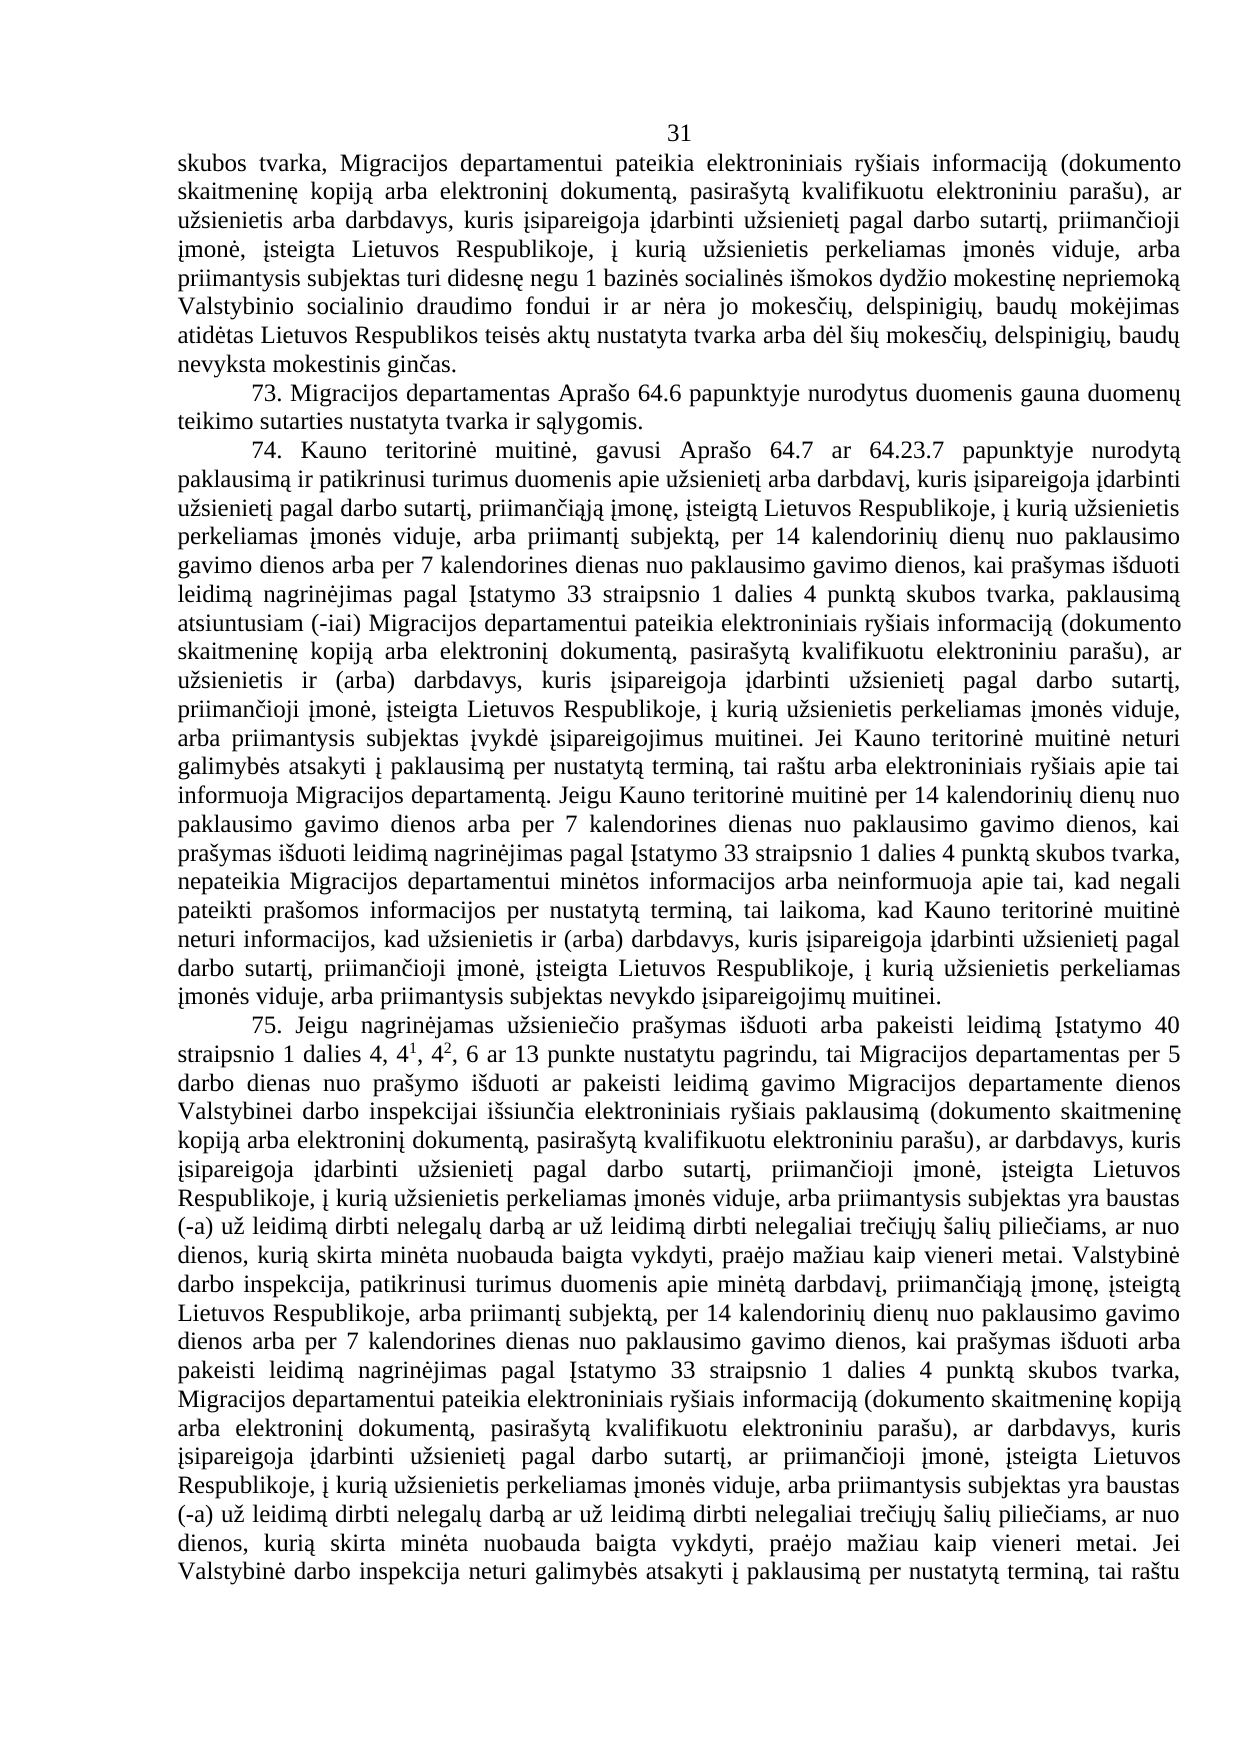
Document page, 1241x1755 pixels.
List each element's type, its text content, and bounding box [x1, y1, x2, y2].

text 73. Migracijos departamentas Aprašo 64.6 papunktyje nurodytus duomenis gauna duomenų teikimo sutarties nustatyta tvarka ir sąlygomis. [177, 378, 1181, 435]
text 74. Kauno teritorinė muitinė, gavusi Aprašo 64.7 ar 64.23.7 papunktyje nurodytą paklausimą ir patikrinusi turimus duomenis apie užsienietį arba darbdavį, kuris įsipareigoja įdarbinti užsienietį pagal darbo sutartį, priimančiąją įmonę, įsteigtą Lietuvos Respublikoje, į kurią užsienietis perkeliamas įmonės viduje, arba priimantį subjektą, per 14 kalendorinių dienų nuo paklausimo gavimo dienos arba per 7 kalendorines dienas nuo paklausimo gavimo dienos, kai prašymas išduoti leidimą nagrinėjimas pagal Įstatymo 33 straipsnio 1 dalies 4 punktą skubos tvarka, paklausimą atsiuntusiam (-iai) Migracijos departamentui pateikia elektroniniais ryšiais informaciją (dokumento skaitmeninę kopiją arba elektroninį dokumentą, pasirašytą kvalifikuotu elektroniniu parašu), ar užsienietis ir (arba) darbdavys, kuris įsipareigoja įdarbinti užsienietį pagal darbo sutartį, priimančioji įmonė, įsteigta Lietuvos Respublikoje, į kurią užsienietis perkeliamas įmonės viduje, arba priimantysis subjektas įvykdė įsipareigojimus muitinei. Jei Kauno teritorinė muitinė neturi galimybės atsakyti į paklausimą per nustatytą terminą, tai raštu arba elektroniniais ryšiais apie tai informuoja Migracijos departamentą. Jeigu Kauno teritorinė muitinė per 14 kalendorinių dienų nuo paklausimo gavimo dienos arba per 7 kalendorines dienas nuo paklausimo gavimo dienos, kai prašymas išduoti leidimą nagrinėjimas pagal Įstatymo 33 straipsnio 1 dalies 4 punktą skubos tvarka, nepateikia Migracijos departamentui minėtos informacijos arba neinformuoja apie tai, kad negali pateikti prašomos informacijos per nustatytą terminą, tai laikoma, kad Kauno teritorinė muitinė neturi informacijos, kad užsienietis ir (arba) darbdavys, kuris įsipareigoja įdarbinti užsienietį pagal darbo sutartį, priimančioji įmonė, įsteigta Lietuvos Respublikoje, į kurią užsienietis perkeliamas įmonės viduje, arba priimantysis subjektas nevykdo įsipareigojimų muitinei. [177, 435, 1181, 1010]
text skubos tvarka, Migracijos departamentui pateikia elektroniniais ryšiais informaciją (dokumento skaitmeninę kopiją arba elektroninį dokumentą, pasirašytą kvalifikuotu elektroniniu parašu), ar užsienietis arba darbdavys, kuris įsipareigoja įdarbinti užsienietį pagal darbo sutartį, priimančioji įmonė, įsteigta Lietuvos Respublikoje, į kurią užsienietis perkeliamas įmonės viduje, arba priimantysis subjektas turi didesnę negu 1 bazinės socialinės išmokos dydžio mokestinę nepriemoką Valstybinio socialinio draudimo fondui ir ar nėra jo mokesčių, delspinigių, baudų mokėjimas atidėtas Lietuvos Respublikos teisės aktų nustatyta tvarka arba dėl šių mokesčių, delspinigių, baudų nevyksta mokestinis ginčas. [177, 148, 1181, 378]
text 75. Jeigu nagrinėjamas užsieniečio prašymas išduoti arba pakeisti leidimą Įstatymo 40 straipsnio 1 dalies 4, 41, 42, 6 ar 13 punkte nustatytu pagrindu, tai Migracijos departamentas per 5 darbo dienas nuo prašymo išduoti ar pakeisti leidimą gavimo Migracijos departamente dienos Valstybinei darbo inspekcijai išsiunčia elektroniniais ryšiais paklausimą (dokumento skaitmeninę kopiją arba elektroninį dokumentą, pasirašytą kvalifikuotu elektroniniu parašu), ar darbdavys, kuris įsipareigoja įdarbinti užsienietį pagal darbo sutartį, priimančioji įmonė, įsteigta Lietuvos Respublikoje, į kurią užsienietis perkeliamas įmonės viduje, arba priimantysis subjektas yra baustas (-a) už leidimą dirbti nelegalų darbą ar už leidimą dirbti nelegaliai trečiųjų šalių piliečiams, ar nuo dienos, kurią skirta minėta nuobauda baigta vykdyti, praėjo mažiau kaip vieneri metai. Valstybinė darbo inspekcija, patikrinusi turimus duomenis apie minėtą darbdavį, priimančiąją įmonę, įsteigtą Lietuvos Respublikoje, arba priimantį subjektą, per 14 kalendorinių dienų nuo paklausimo gavimo dienos arba per 7 kalendorines dienas nuo paklausimo gavimo dienos, kai prašymas išduoti arba pakeisti leidimą nagrinėjimas pagal Įstatymo 33 straipsnio 1 dalies 4 punktą skubos tvarka, Migracijos departamentui pateikia elektroniniais ryšiais informaciją (dokumento skaitmeninę kopiją arba elektroninį dokumentą, pasirašytą kvalifikuotu elektroniniu parašu), ar darbdavys, kuris įsipareigoja įdarbinti užsienietį pagal darbo sutartį, ar priimančioji įmonė, įsteigta Lietuvos Respublikoje, į kurią užsienietis perkeliamas įmonės viduje, arba priimantysis subjektas yra baustas (-a) už leidimą dirbti nelegalų darbą ar už leidimą dirbti nelegaliai trečiųjų šalių piliečiams, ar nuo dienos, kurią skirta minėta nuobauda baigta vykdyti, praėjo mažiau kaip vieneri metai. Jei Valstybinė darbo inspekcija neturi galimybės atsakyti į paklausimą per nustatytą terminą, tai raštu [177, 1010, 1181, 1585]
